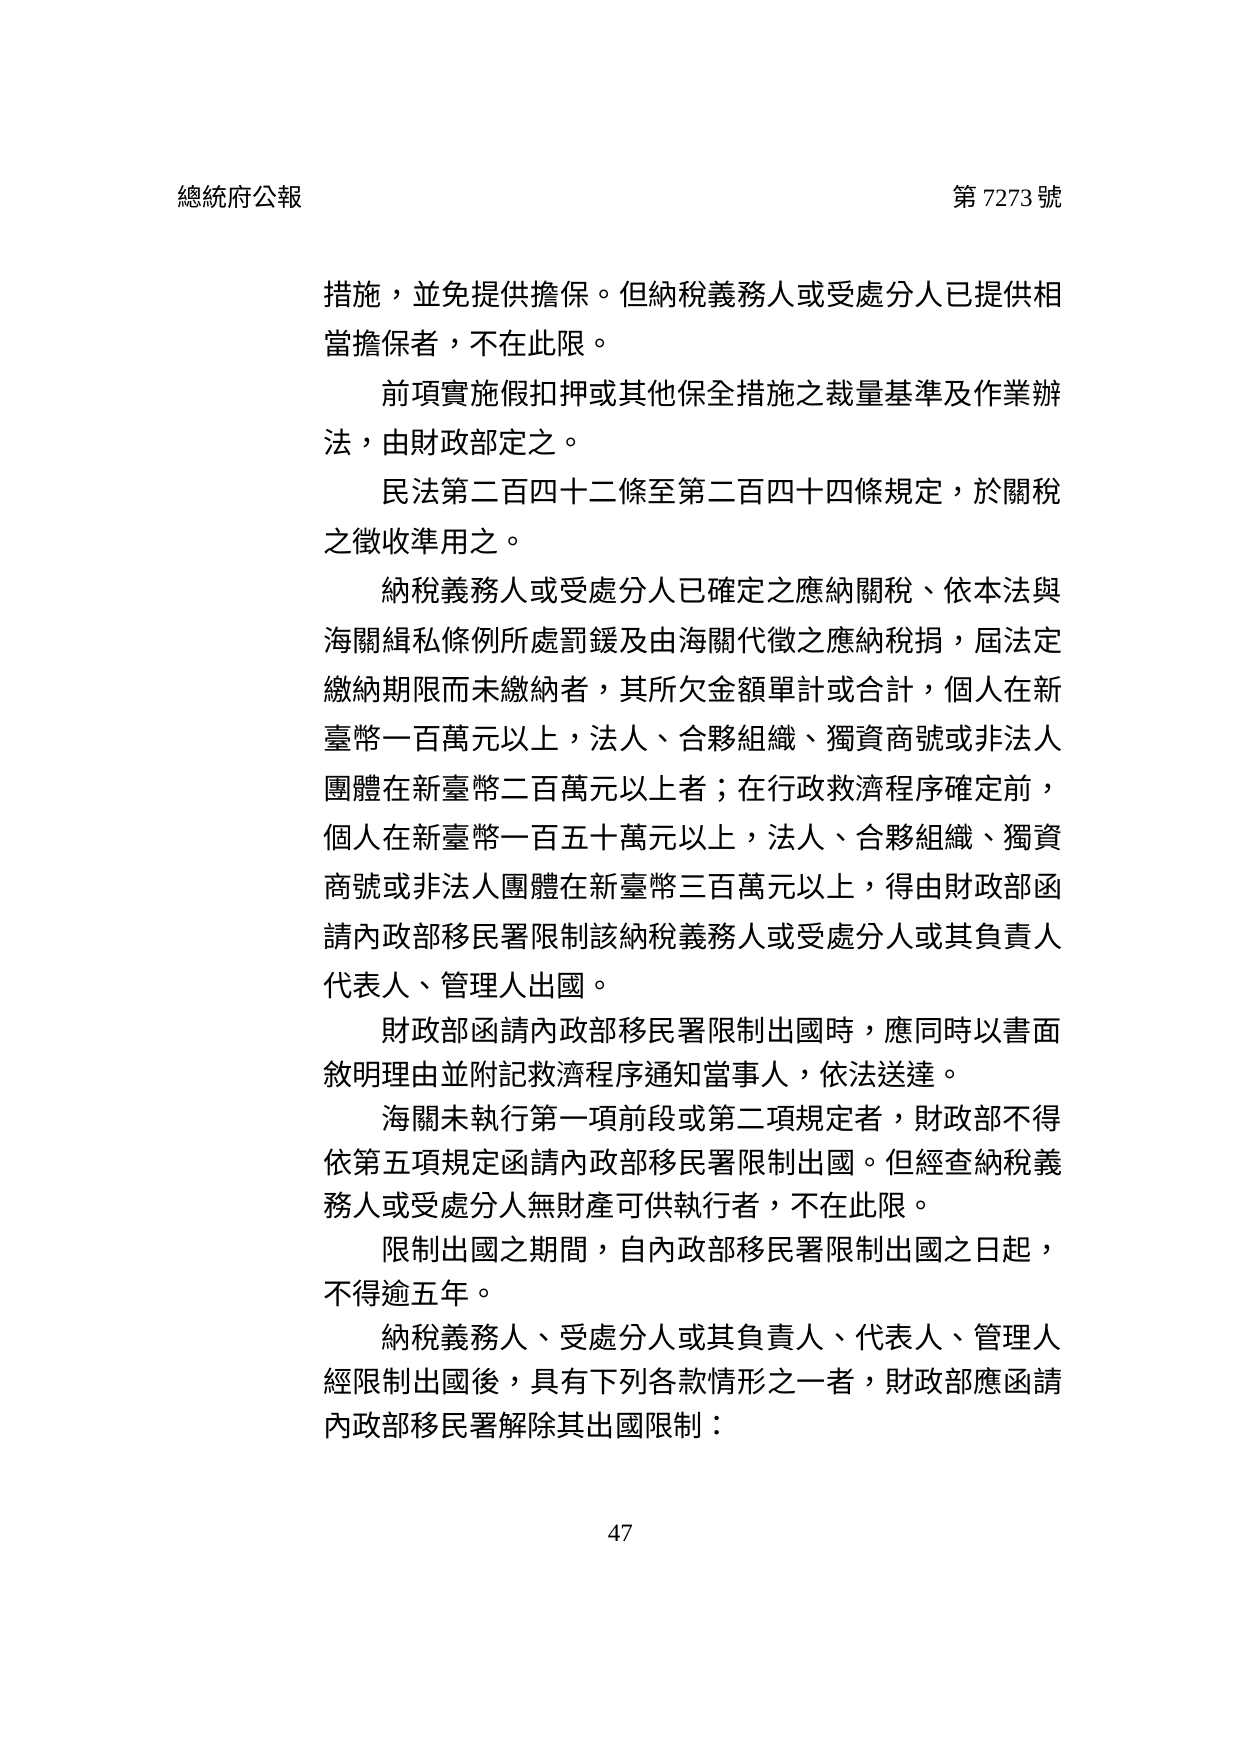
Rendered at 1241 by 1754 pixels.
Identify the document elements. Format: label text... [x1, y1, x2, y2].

text 納稅義務人、受處分人或其負責人、代表人、管理人經限制出國後，具有下列各款情形之一者，財政部應函請內政部移民署解除其出國限制： [323, 1313, 1063, 1445]
text 限制出國之期間，自內政部移民署限制出國之日起，不得逾五年。 [323, 1226, 1063, 1313]
text 納稅義務人或受處分人已確定之應納關稅、依本法與海關緝私條例所處罰鍰及由海關代徵之應納稅捐，屆法定繳納期限而未繳納者，其所欠金額單計或合計，個人在新臺幣一百萬元以上，法人、合夥組織、獨資商號或非法人團體在新臺幣二百萬元以上者；在行政救濟程序確定前，個人在新臺幣一百五十萬元以上，法人、合夥組織、獨資商號或非法人團體在新臺幣三百萬元以上，得由財政部函請內政部移民署限制該納稅義務人或受處分人或其負責人、代表人、管理人出國。 [323, 562, 1063, 1006]
text 措施，並免提供擔保。但納稅義務人或受處分人已提供相當擔保者，不在此限。 [323, 266, 1063, 364]
text 前項實施假扣押或其他保全措施之裁量基準及作業辦法，由財政部定之。 [323, 364, 1063, 463]
text 財政部函請內政部移民署限制出國時，應同時以書面敘明理由並附記救濟程序通知當事人，依法送達。 [323, 1006, 1063, 1094]
text 民法第二百四十二條至第二百四十四條規定，於關稅之徵收準用之。 [323, 463, 1063, 562]
text 海關未執行第一項前段或第二項規定者，財政部不得依第五項規定函請內政部移民署限制出國。但經查納稅義務人或受處分人無財產可供執行者，不在此限。 [323, 1094, 1063, 1226]
